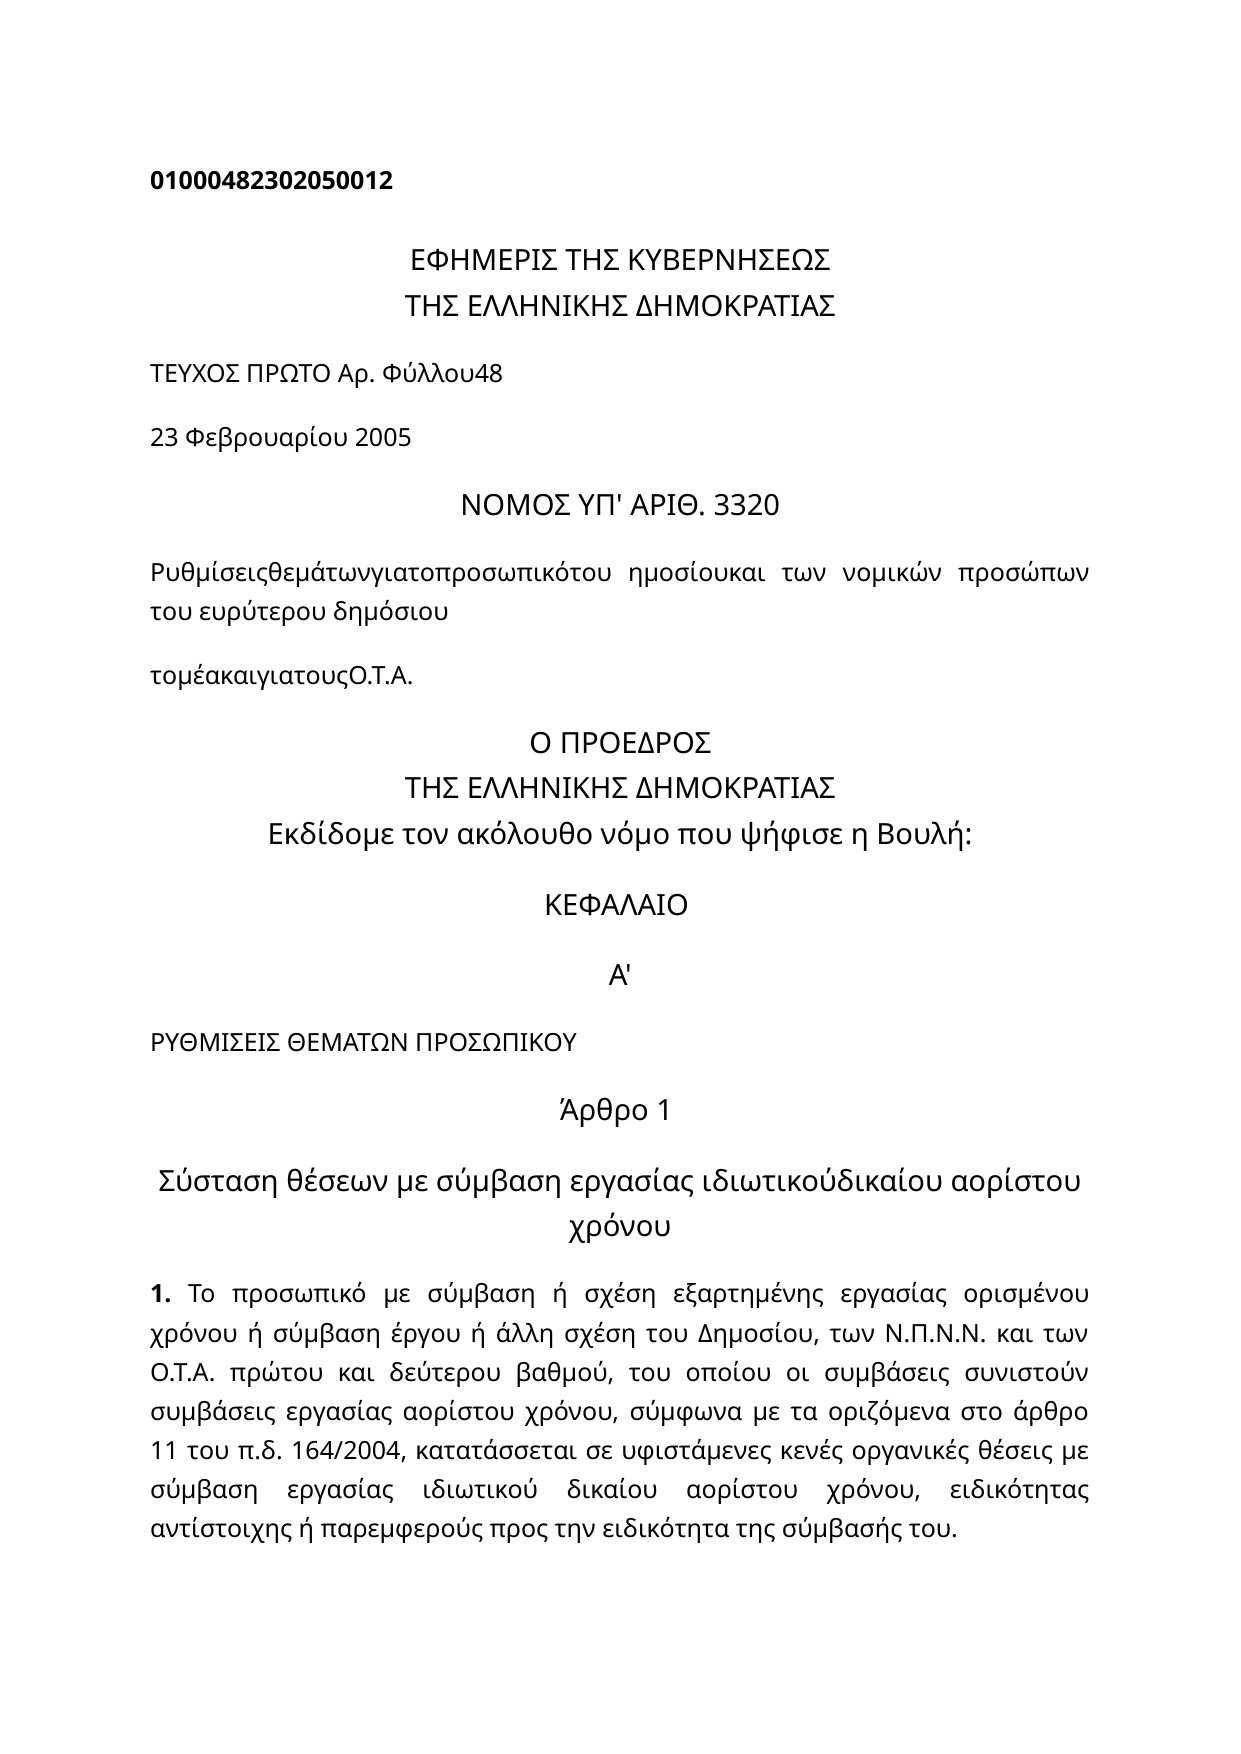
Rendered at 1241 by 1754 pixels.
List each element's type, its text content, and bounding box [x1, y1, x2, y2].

text Ρυθμίσειςθεμάτωνγιατοπροσωπικότου ημοσίουκαι των νομικών προσώπων του ευρύτερου δημόσιου [150, 554, 1090, 628]
subtitle ΚΕΦΑΛΑΙΟ [150, 884, 1090, 923]
text ΡΥΘΜΙΣΕΙΣ ΘΕΜΑΤΩΝ ΠΡΟΣΩΠΙΚΟΥ [150, 1025, 1090, 1059]
title 01000482302050012 [150, 162, 1090, 197]
text 23 Φεβρουαρίου 2005 [150, 419, 1090, 454]
text ΕΦΗΜΕΡΙΣ ΤΗΣ ΚΥΒΕΡΝΗΣΕΩΣ ΤΗΣ ΕΛΛΗΝΙΚΗΣ ΔΗΜΟΚΡΑΤΙΑΣ [150, 239, 1090, 324]
text 1. Το προσωπικό με σύμβαση ή σχέση εξαρτημένης εργασίας ορισμένου χρόνου ή σύμβαση έργου ή άλλη σχέση του Δημοσίου, των Ν.Π.Ν.Ν. και των Ο.Τ.Α. πρώτου και δεύτερου βαθμού, του οποίου οι συμβάσεις συνιστούν συμβάσεις εργασίας αορίστου χρόνου, σύμφωνα με τα οριζόμενα στο άρθρο 11 του π.δ. 164/2004, κατατάσσεται σε υφιστάμενες κενές οργανικές θέσεις με σύμβαση εργασίας ιδιωτικού δικαίου αορίστου χρόνου, ειδικότητας αντίστοιχης ή παρεμφερούς προς την ειδικότητα της σύμβασής του. [150, 1276, 1090, 1545]
text ΤΕΥΧΟΣ ΠΡΩΤΟ Αρ. Φύλλου48 [150, 355, 1090, 389]
subtitle Α' [150, 954, 1090, 994]
subtitle Σύσταση θέσεων με σύμβαση εργασίας ιδιωτικούδικαίου αορίστου χρόνου [150, 1160, 1090, 1245]
text ΝΟΜΟΣ ΥΠ' ΑΡΙΘ. 3320 [150, 484, 1090, 523]
text Ο ΠΡΟΕΔΡΟΣ ΤΗΣ ΕΛΛΗΝΙΚΗΣ ΔΗΜΟΚΡΑΤΙΑΣ Εκδίδομε τον ακόλουθο νόμο που ψήφισε η Βουλή: [150, 722, 1090, 853]
subtitle Άρθρο 1 [150, 1089, 1090, 1129]
text τομέακαιγιατουςΟ.Τ.Α. [150, 658, 1090, 692]
